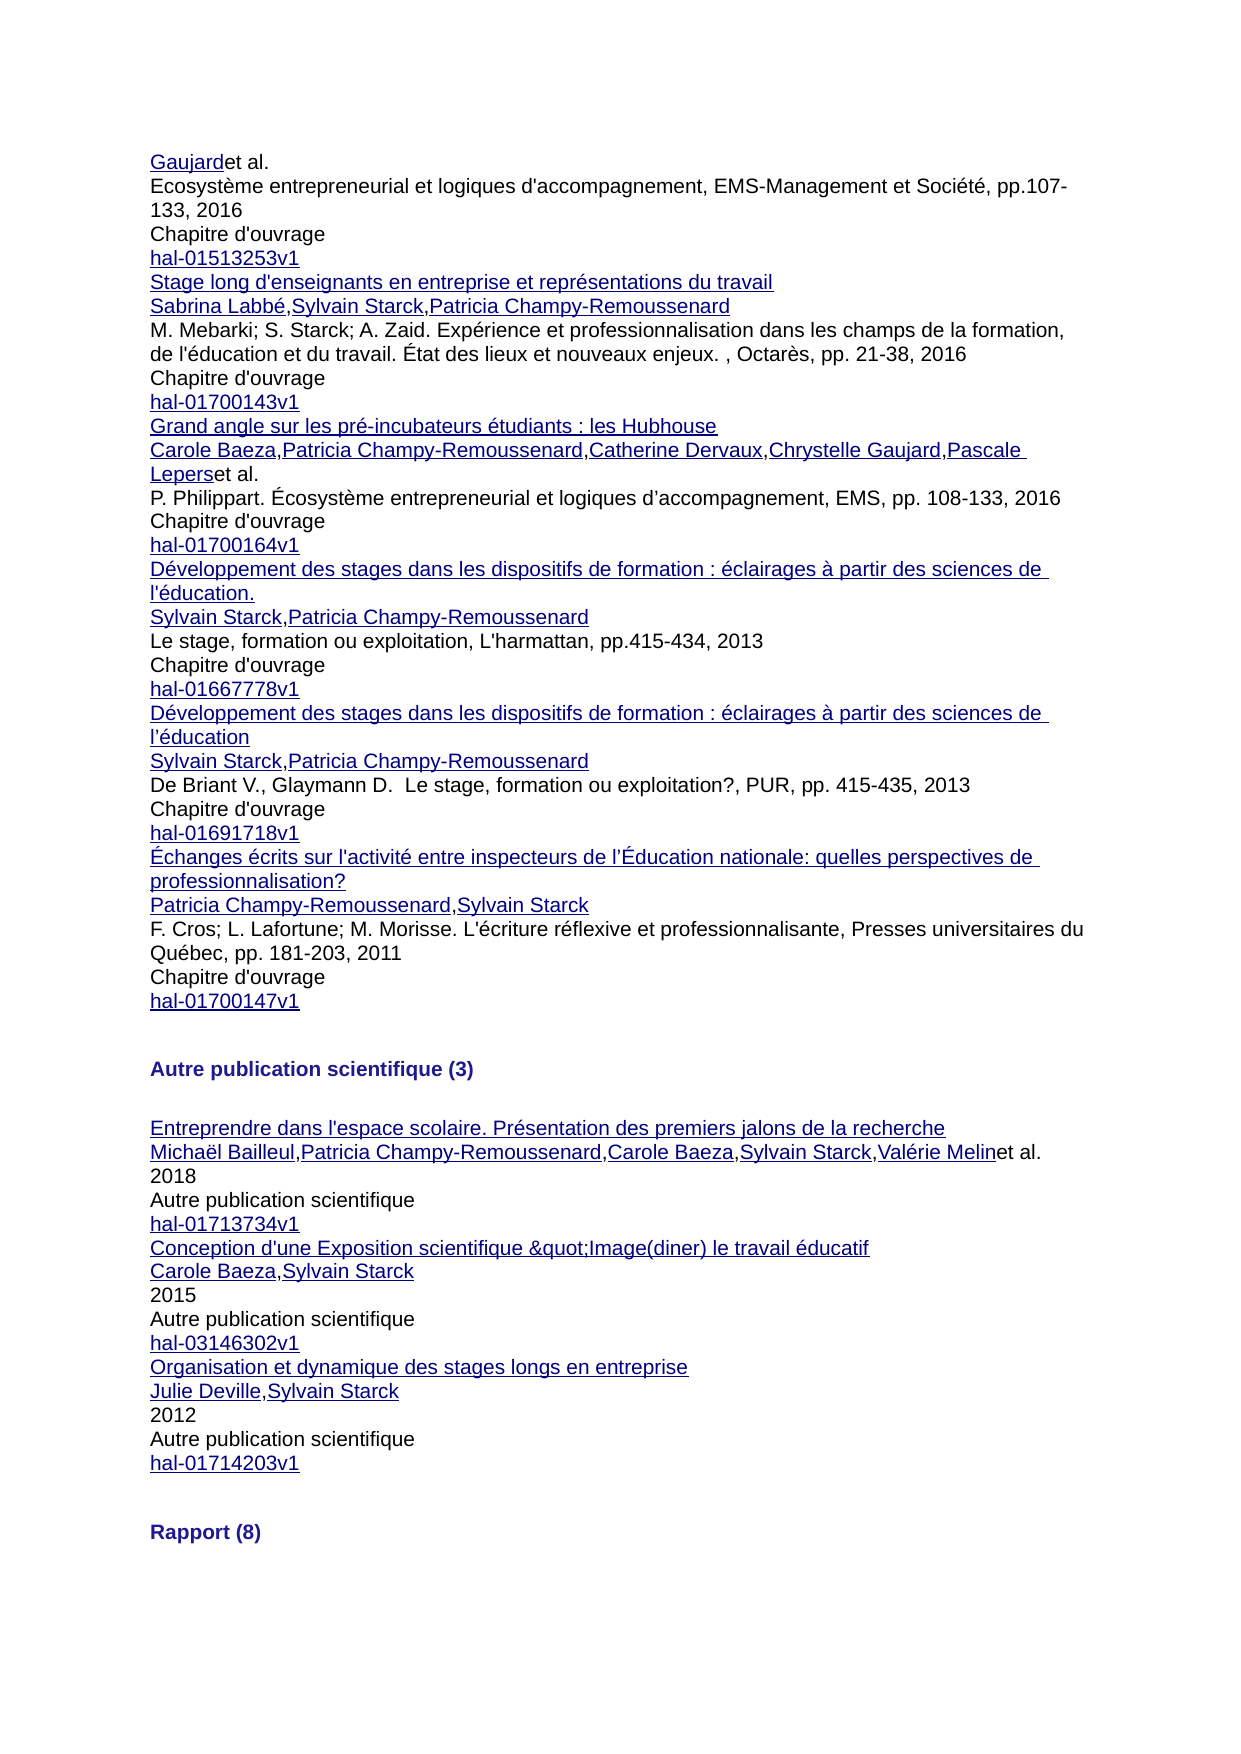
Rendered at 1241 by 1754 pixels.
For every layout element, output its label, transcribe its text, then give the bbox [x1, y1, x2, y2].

table_cell Développement des stages dans les dispositifs de formation : éclairages à partir des sciences de l'éducation. Sylvain Starck,Patricia Champy-Remoussenard Le stage, formation ou exploitation, L'harmattan, pp.415-434, 2013 Chapitre d'ouvrage hal-01667778v1 [150, 557, 1090, 701]
subtitle Autre publication scientifique (3) [150, 1057, 1090, 1081]
table_cell Grand angle sur les pré-incubateurs étudiants : les Hubhouse Carole Baeza,Patricia Champy-Remoussenard,Catherine Dervaux,Chrystelle Gaujard,Pascale Leperset al. P. Philippart. Écosystème entrepreneurial et logiques d’accompagnement, EMS, pp. 108-133, 2016 Chapitre d'ouvrage hal-01700164v1 [150, 414, 1090, 557]
table_header Entreprendre dans l'espace scolaire. Présentation des premiers jalons de la recherche Michaël Bailleul,Patricia Champy-Remoussenard,Carole Baeza,Sylvain Starck,Valérie Melinet al. 2018 Autre publication scientifique hal-01713734v1 [150, 1116, 1090, 1235]
table_cell Conception d'une Exposition scientifique &quot;Image(diner) le travail éducatif Carole Baeza,Sylvain Starck 2015 Autre publication scientifique hal-03146302v1 [150, 1235, 1090, 1355]
table_cell Stage long d'enseignants en entreprise et représentations du travail Sabrina Labbé,Sylvain Starck,Patricia Champy-Remoussenard M. Mebarki; S. Starck; A. Zaid. Expérience et professionnalisation dans les champs de la formation, de l'éducation et du travail. État des lieux et nouveaux enjeux. , Octarès, pp. 21-38, 2016 Chapitre d'ouvrage hal-01700143v1 [150, 270, 1090, 413]
subtitle Rapport (8) [150, 1520, 1090, 1544]
table_cell Développement des stages dans les dispositifs de formation : éclairages à partir des sciences de l’éducation Sylvain Starck,Patricia Champy-Remoussenard De Briant V., Glaymann D. Le stage, formation ou exploitation?, PUR, pp. 415-435, 2013 Chapitre d'ouvrage hal-01691718v1 [150, 701, 1090, 845]
table_cell Grand angle sur les pré-incubateurs étudiants : les Hubhouses Carole Baeza,Patricia Champy-Remoussenard,Catherine Dervaux,Christelle Didier,Chrystelle Gaujardet al. Ecosystème entrepreneurial et logiques d'accompagnement, EMS-Management et Société, pp.107-133, 2016 Chapitre d'ouvrage hal-01513253v1 [150, 150, 1090, 270]
table_cell Échanges écrits sur l'activité entre inspecteurs de l’Éducation nationale: quelles perspectives de professionnalisation? Patricia Champy-Remoussenard,Sylvain Starck F. Cros; L. Lafortune; M. Morisse. L'écriture réflexive et professionnalisante, Presses universitaires du Québec, pp. 181-203, 2011 Chapitre d'ouvrage hal-01700147v1 [150, 845, 1090, 1012]
table_cell Organisation et dynamique des stages longs en entreprise Julie Deville,Sylvain Starck 2012 Autre publication scientifique hal-01714203v1 [150, 1355, 1090, 1475]
